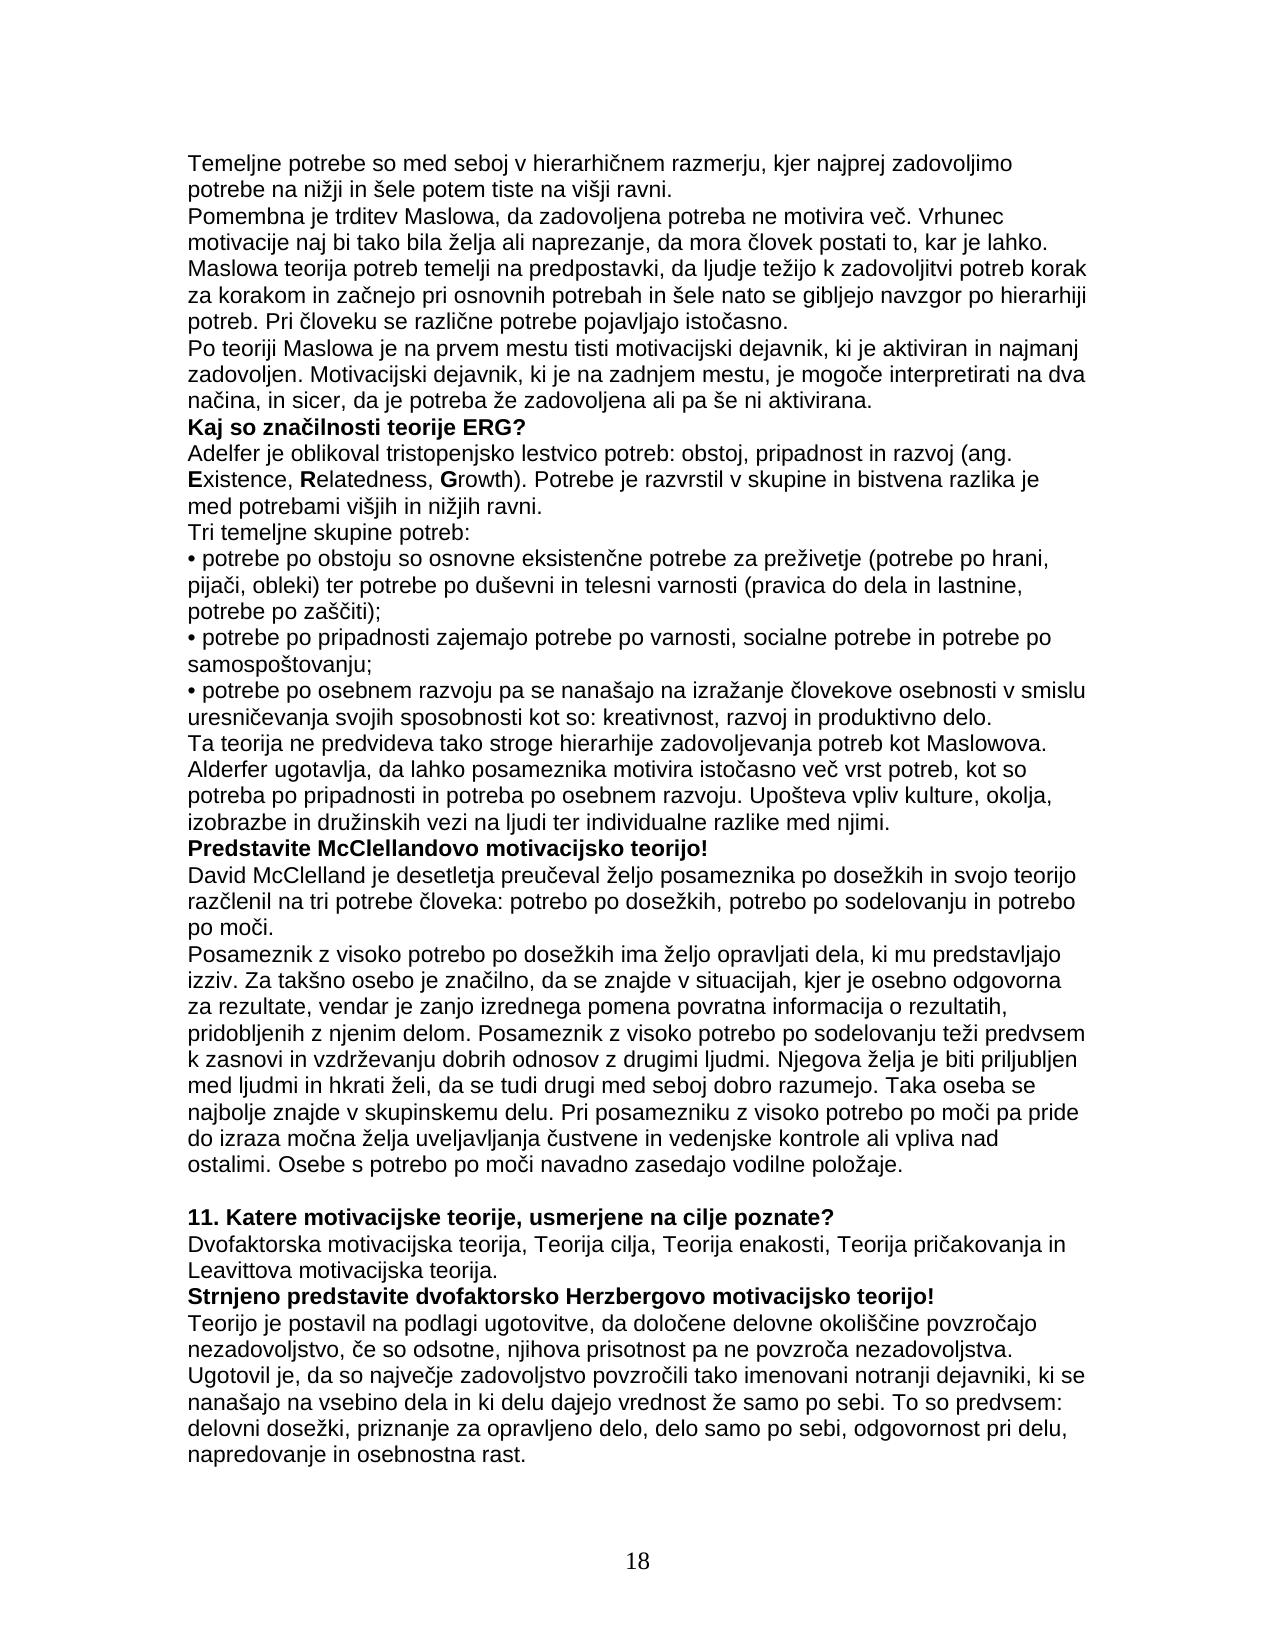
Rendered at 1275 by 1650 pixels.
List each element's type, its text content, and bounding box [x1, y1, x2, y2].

text Ta teorija ne predvideva tako stroge hierarhije zadovoljevanja potreb kot Maslowova. [187, 730, 1087, 756]
text Temeljne potrebe so med seboj v hierarhičnem razmerju, kjer najprej zadovoljimo potrebe na nižji in šele potem tiste na višji ravni. [187, 150, 1087, 203]
text Strnjeno predstavite dvofaktorsko Herzbergovo motivacijsko teorijo! [187, 1283, 1087, 1309]
text David McClelland je desetletja preučeval željo posameznika po dosežkih in svojo teorijo razčlenil na tri potrebe človeka: potrebo po dosežkih, potrebo po sodelovanju in potrebo po moči. [187, 862, 1087, 941]
text • potrebe po obstoju so osnovne eksistenčne potrebe za preživetje (potrebe po hrani, pijači, obleki) ter potrebe po duševni in telesni varnosti (pravica do dela in lastnine, potrebe po zaščiti); [187, 545, 1087, 624]
text Adelfer je oblikoval tristopenjsko lestvico potreb: obstoj, pripadnost in razvoj (ang. Existence, Relatedness, Growth). Potrebe je razvrstil v skupine in bistvena razlika je med potrebami višjih in nižjih ravni. [187, 440, 1087, 519]
text Maslowa teorija potreb temelji na predpostavki, da ljudje težijo k zadovoljitvi potreb korak za korakom in začnejo pri osnovnih potrebah in šele nato se gibljejo navzgor po hierarhiji potreb. Pri človeku se različne potrebe pojavljajo istočasno. [187, 255, 1087, 334]
text Pomembna je trditev Maslowa, da zadovoljena potreba ne motivira več. Vrhunec motivacije naj bi tako bila želja ali naprezanje, da mora človek postati to, kar je lahko. [187, 203, 1087, 255]
text Predstavite McClellandovo motivacijsko teorijo! [187, 835, 1087, 862]
text Dvofaktorska motivacijska teorija, Teorija cilja, Teorija enakosti, Teorija pričakovanja in Leavittova motivacijska teorija. [187, 1231, 1087, 1283]
text Posameznik z visoko potrebo po dosežkih ima željo opravljati dela, ki mu predstavljajo izziv. Za takšno osebo je značilno, da se znajde v situacijah, kjer je osebno odgovorna za rezultate, vendar je zanjo izrednega pomena povratna informacija o rezultatih, pridobljenih z njenim delom. Posameznik z visoko potrebo po sodelovanju teži predvsem k zasnovi in vzdrževanju dobrih odnosov z drugimi ljudmi. Njegova želja je biti priljubljen med ljudmi in hkrati želi, da se tudi drugi med seboj dobro razumejo. Taka oseba se najbolje znajde v skupinskemu delu. Pri posamezniku z visoko potrebo po moči pa pride do izraza močna želja uveljavljanja čustvene in vedenjske kontrole ali vpliva nad ostalimi. Osebe s potrebo po moči navadno zasedajo vodilne položaje. [187, 941, 1087, 1178]
text 11. Katere motivacijske teorije, usmerjene na cilje poznate? [187, 1204, 1087, 1231]
text Alderfer ugotavlja, da lahko posameznika motivira istočasno več vrst potreb, kot so potreba po pripadnosti in potreba po osebnem razvoju. Upošteva vpliv kulture, okolja, izobrazbe in družinskih vezi na ljudi ter individualne razlike med njimi. [187, 756, 1087, 835]
text • potrebe po osebnem razvoju pa se nanašajo na izražanje človekove osebnosti v smislu uresničevanja svojih sposobnosti kot so: kreativnost, razvoj in produktivno delo. [187, 677, 1087, 730]
text Tri temeljne skupine potreb: [187, 519, 1087, 545]
text Po teoriji Maslowa je na prvem mestu tisti motivacijski dejavnik, ki je aktiviran in najmanj zadovoljen. Motivacijski dejavnik, ki je na zadnjem mestu, je mogoče interpretirati na dva načina, in sicer, da je potreba že zadovoljena ali pa še ni aktivirana. [187, 334, 1087, 413]
text • potrebe po pripadnosti zajemajo potrebe po varnosti, socialne potrebe in potrebe po samospoštovanju; [187, 624, 1087, 677]
text Teorijo je postavil na podlagi ugotovitve, da določene delovne okoliščine povzročajo nezadovoljstvo, če so odsotne, njihova prisotnost pa ne povzroča nezadovoljstva. Ugotovil je, da so največje zadovoljstvo povzročili tako imenovani notranji dejavniki, ki se nanašajo na vsebino dela in ki delu dajejo vrednost že samo po sebi. To so predvsem: delovni dosežki, priznanje za opravljeno delo, delo samo po sebi, odgovornost pri delu, napredovanje in osebnostna rast. [187, 1309, 1087, 1468]
text Kaj so značilnosti teorije ERG? [187, 413, 1087, 440]
